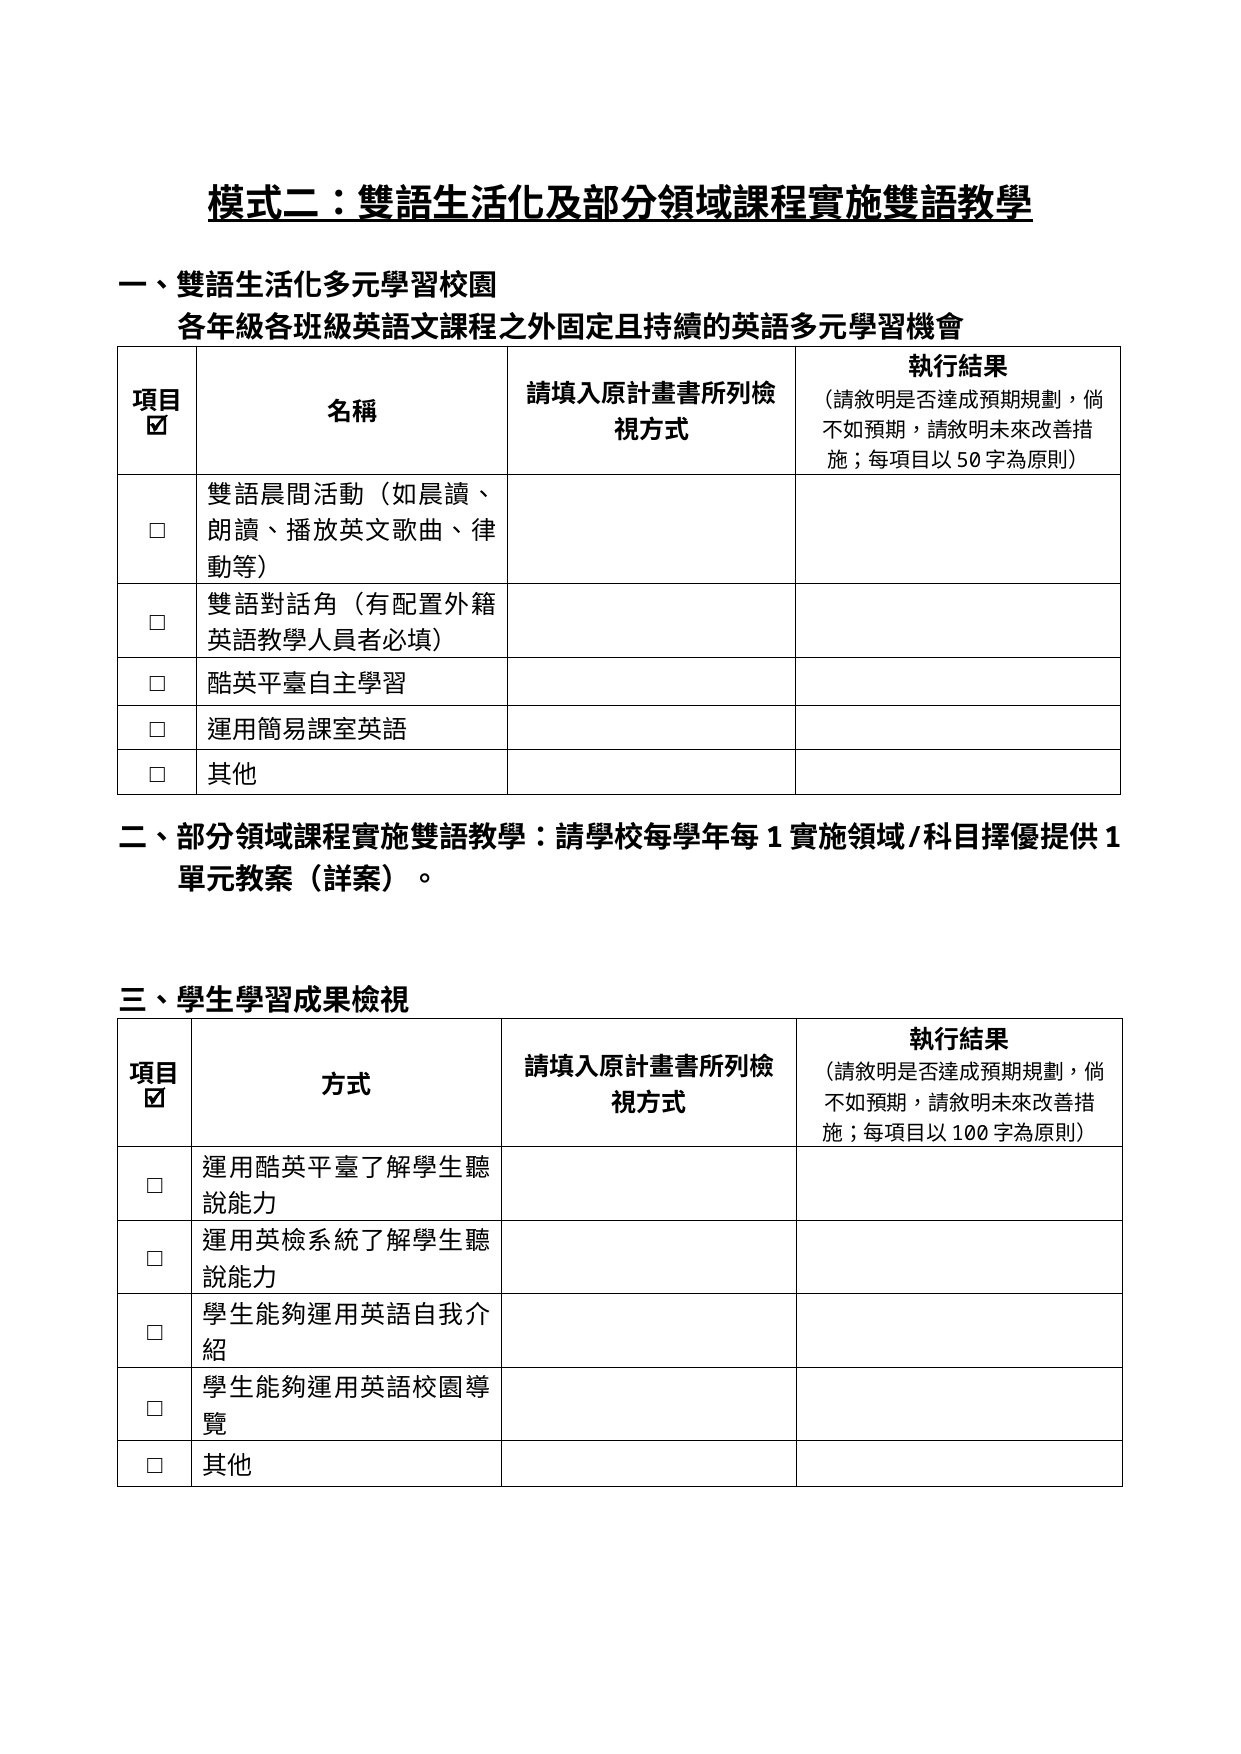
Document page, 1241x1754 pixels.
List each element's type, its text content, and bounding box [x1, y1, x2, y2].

subtitle 各年級各班級英語文課程之外固定且持續的英語多元學習機會 [177, 304, 1122, 346]
subtitle 二、部分領域課程實施雙語教學：請學校每學年每1實施領域/科目擇優提供1單元教案（詳案）。 [118, 814, 1122, 897]
table_cell 酷英平臺自主學習 [197, 658, 507, 704]
table_cell [796, 475, 1120, 583]
table_cell [502, 1368, 796, 1440]
table_cell [796, 750, 1120, 794]
table_cell 雙語對話角（有配置外籍英語教學人員者必填） [197, 584, 507, 657]
subtitle 模式二：雙語生活化及部分領域課程實施雙語教學 [118, 183, 1122, 225]
table_cell [502, 1441, 796, 1486]
table_cell 雙語晨間活動（如晨讀、朗讀、播放英文歌曲、律動等） [197, 475, 507, 583]
table_cell [508, 706, 795, 749]
table_cell □ [118, 1368, 191, 1440]
table_header 請填入原計畫書所列檢視方式 [508, 347, 795, 473]
table_cell 運用酷英平臺了解學生聽說能力 [192, 1147, 501, 1220]
table_cell □ [118, 584, 196, 657]
table_cell [797, 1441, 1122, 1486]
table_cell [502, 1147, 796, 1220]
table_cell □ [118, 1441, 191, 1486]
table_cell 其他 [197, 750, 507, 794]
table_header 方式 [192, 1019, 501, 1146]
table_cell 運用簡易課室英語 [197, 706, 507, 749]
subtitle 三、學生學習成果檢視 [118, 977, 1122, 1018]
table_cell [796, 658, 1120, 704]
table_cell □ [118, 706, 196, 749]
table_header 項目  [118, 347, 196, 473]
table_cell □ [118, 475, 196, 583]
table_cell [508, 658, 795, 704]
table_cell [797, 1294, 1122, 1367]
table_cell □ [118, 1294, 191, 1367]
table_cell □ [118, 750, 196, 794]
table_cell [508, 750, 795, 794]
table_header 執行結果 （請敘明是否達成預期規劃，倘不如預期，請敘明未來改善措施；每項目以50字為原則） [796, 347, 1120, 473]
table_cell [797, 1147, 1122, 1220]
table_cell [796, 706, 1120, 749]
table_cell [797, 1368, 1122, 1440]
table_header 名稱 [197, 347, 507, 473]
table_cell 學生能夠運用英語校園導覽 [192, 1368, 501, 1440]
table_header 項目  [118, 1019, 191, 1146]
table_cell □ [118, 658, 196, 704]
table_cell [796, 584, 1120, 657]
subtitle 一、雙語生活化多元學習校園 [118, 262, 1122, 304]
table_cell [508, 584, 795, 657]
table_cell 學生能夠運用英語自我介紹 [192, 1294, 501, 1367]
table_cell [797, 1221, 1122, 1293]
table_cell 其他 [192, 1441, 501, 1486]
table_cell [502, 1294, 796, 1367]
table_cell [502, 1221, 796, 1293]
table_cell 運用英檢系統了解學生聽說能力 [192, 1221, 501, 1293]
table_cell □ [118, 1147, 191, 1220]
table_header 執行結果 （請敘明是否達成預期規劃，倘不如預期，請敘明未來改善措施；每項目以100字為原則） [797, 1019, 1122, 1146]
table_header 請填入原計畫書所列檢視方式 [502, 1019, 796, 1146]
table_cell □ [118, 1221, 191, 1293]
table_cell [508, 475, 795, 583]
